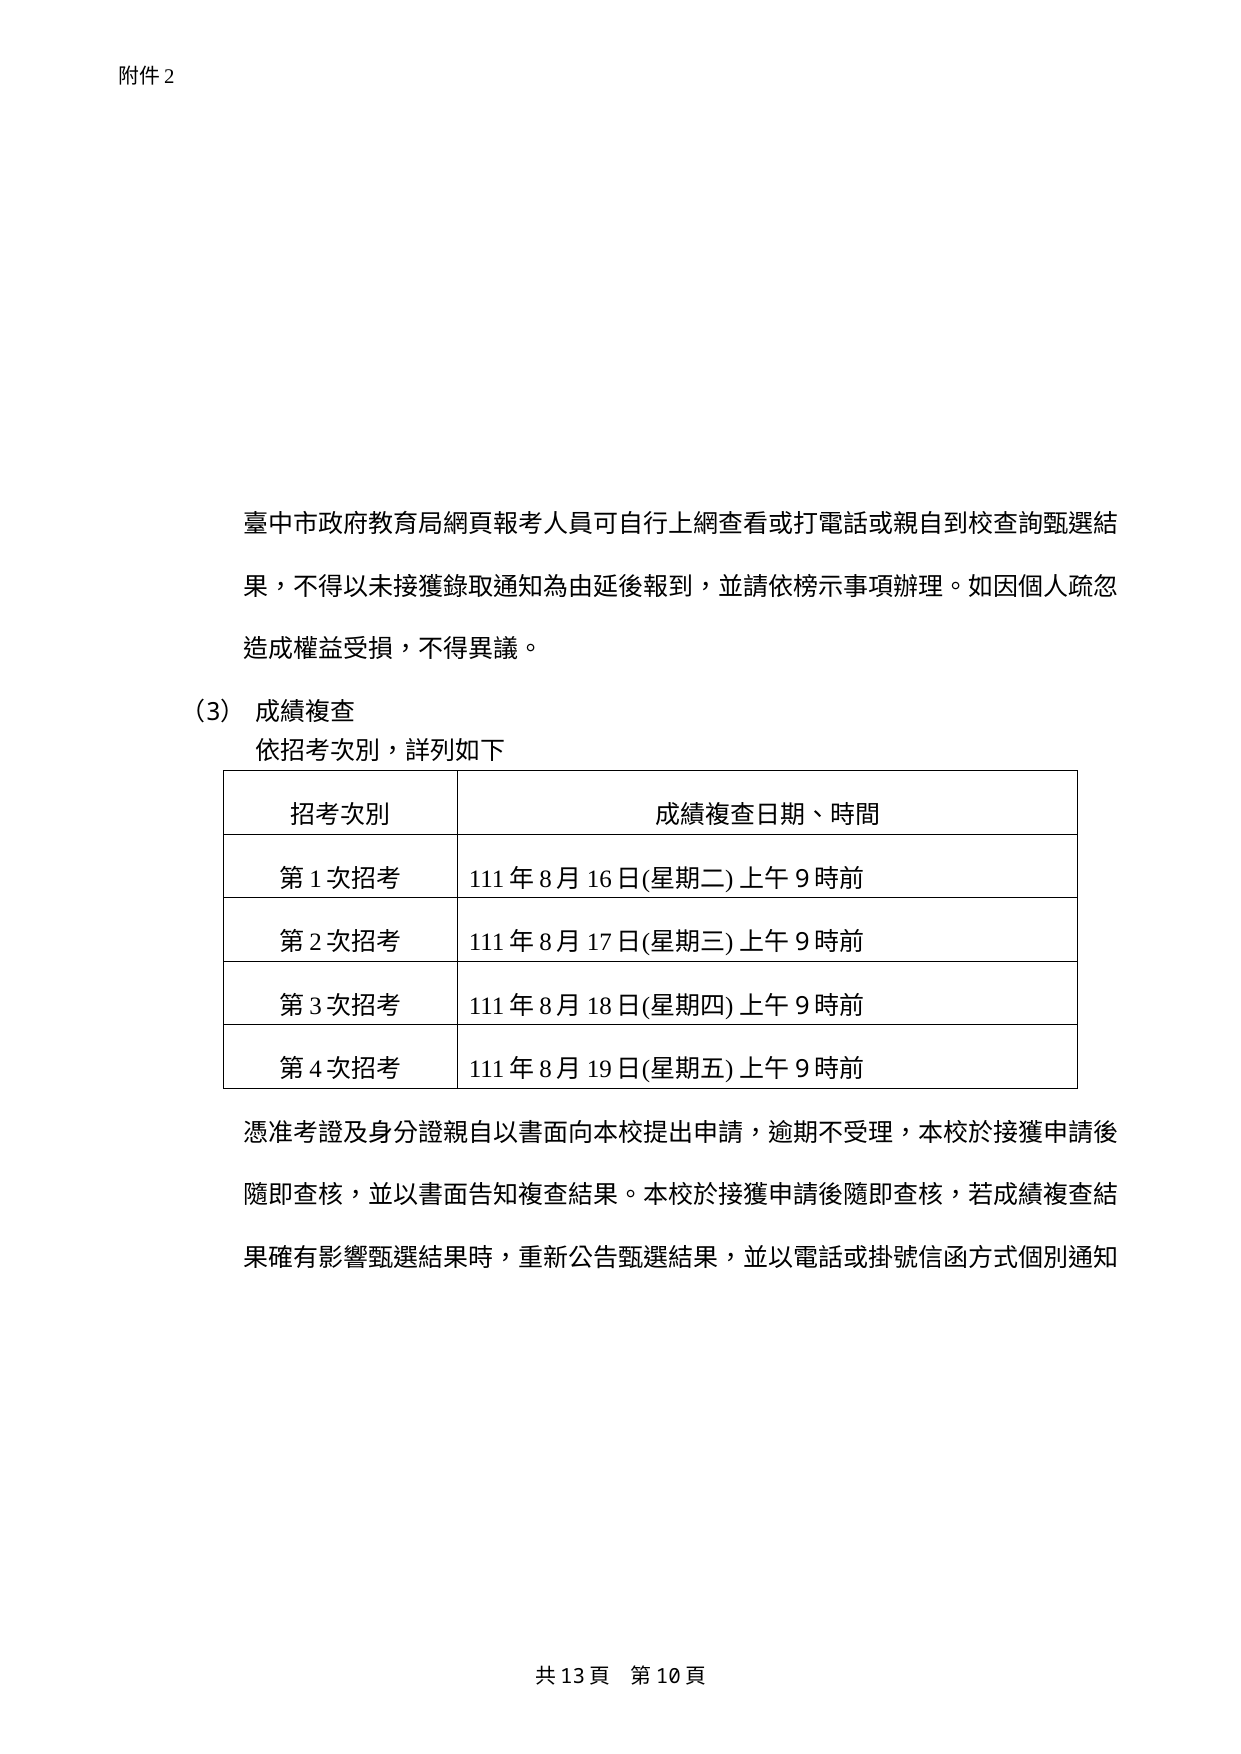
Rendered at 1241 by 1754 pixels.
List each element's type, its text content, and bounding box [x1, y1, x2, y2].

text 憑准考證及身分證親自以書面向本校提出申請，逾期不受理，本校於接獲申請後隨即查核，並以書面告知複查結果。本校於接獲申請後隨即查核，若成績複查結果確有影響甄選結果時，重新公告甄選結果，並以電話或掛號信函方式個別通知 [243, 1089, 1122, 1276]
table_cell 第2次招考 [224, 898, 457, 961]
list 成績複查 [181, 668, 1122, 730]
table_header 成績複查日期、時間 [458, 771, 1077, 833]
table_header 招考次別 [224, 771, 457, 833]
table_cell 111年8月18日(星期四) 上午9時前 [458, 962, 1077, 1024]
text 如報名人數過多，致延後考試期程，將延後放榜。公告錄取人員姓名於本校網頁、臺中市政府教育局網頁報考人員可自行上網查看或打電話或親自到校查詢甄選結果，不得以未接獲錄取通知為由延後報到，並請依榜示事項辦理。如因個人疏忽造成權益受損，不得異議。 [243, 480, 1122, 668]
table_cell 111年8月17日(星期三) 上午9時前 [458, 898, 1077, 961]
table_cell 第4次招考 [224, 1025, 457, 1088]
text 依招考次別，詳列如下 [256, 730, 1122, 766]
table_cell 111年8月19日(星期五) 上午9時前 [458, 1025, 1077, 1088]
table_cell 111年8月16日(星期二) 上午9時前 [458, 835, 1077, 897]
table_cell 第1次招考 [224, 835, 457, 897]
table_cell 第3次招考 [224, 962, 457, 1024]
